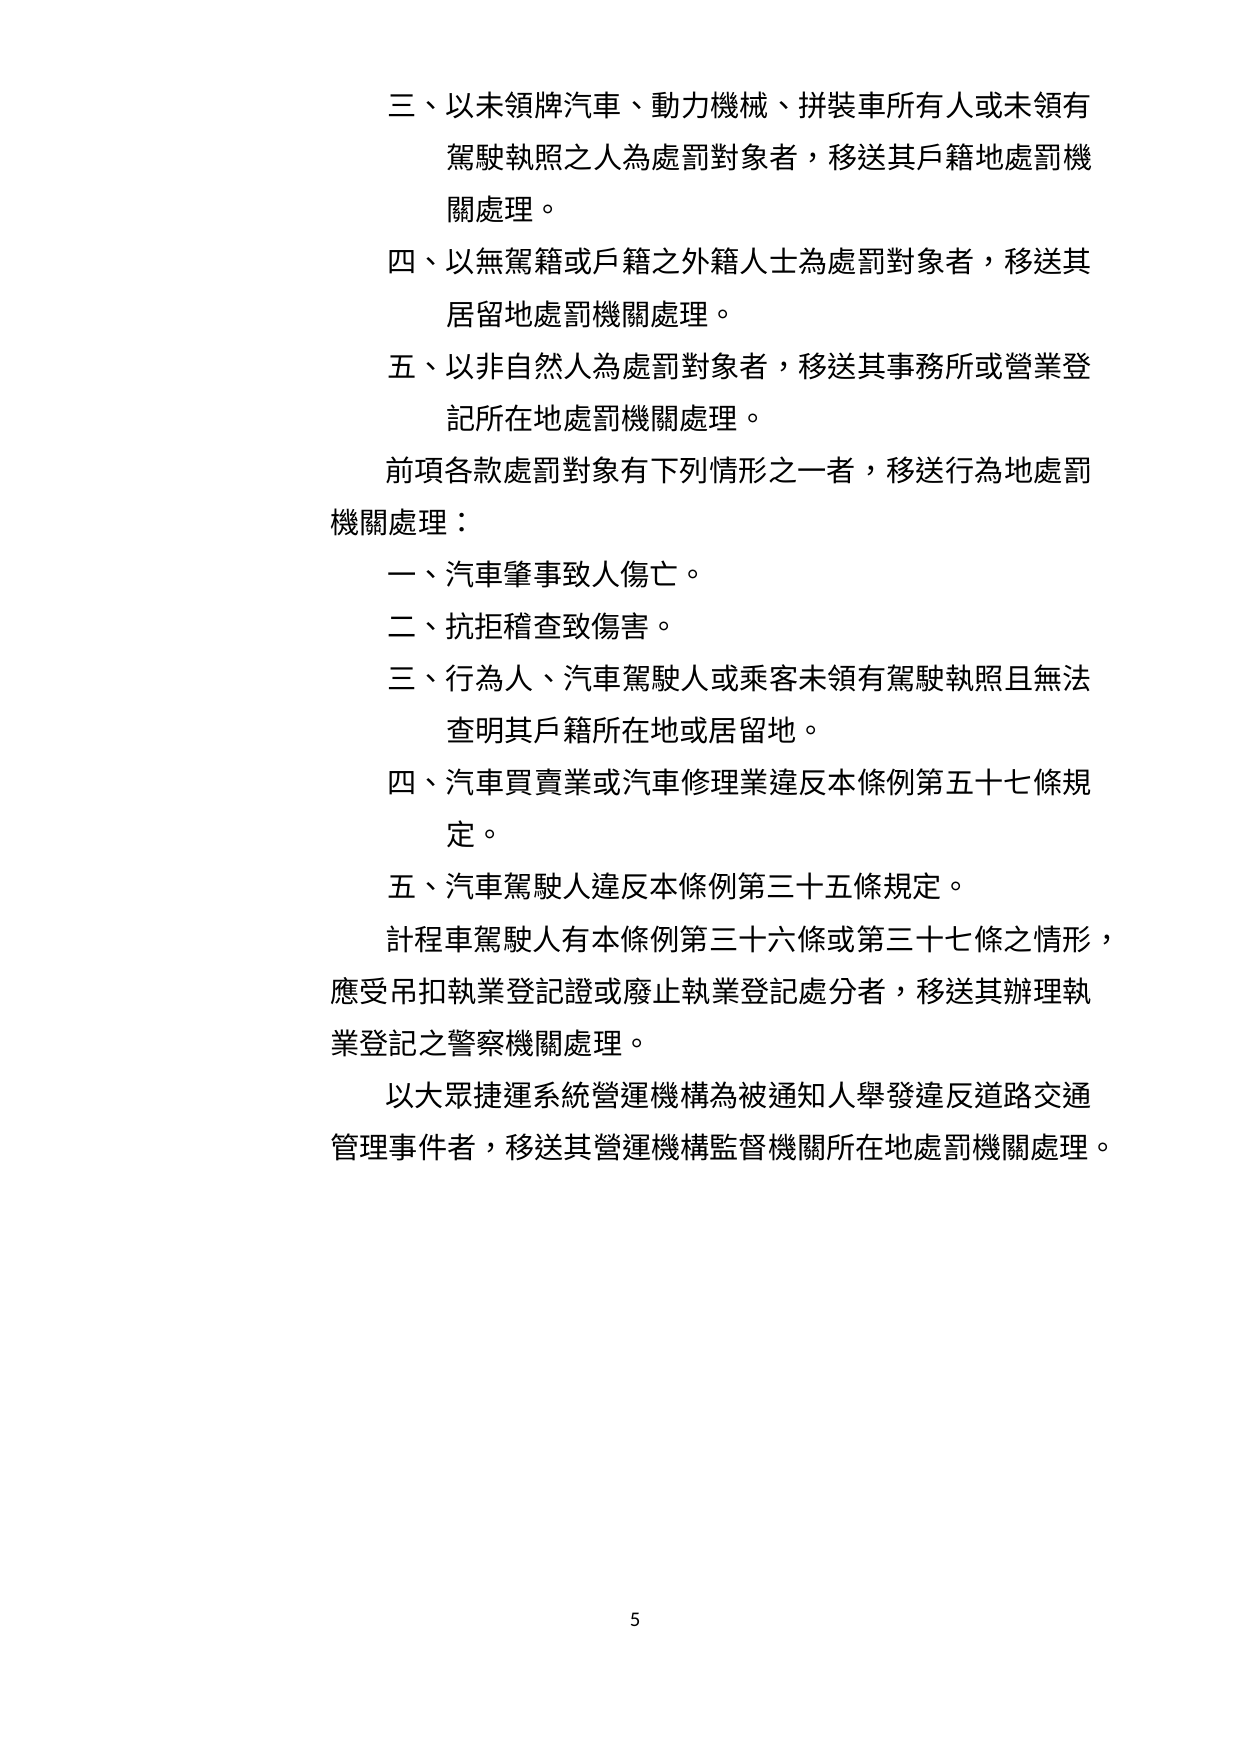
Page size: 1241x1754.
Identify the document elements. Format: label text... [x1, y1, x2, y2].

text 三、以未領牌汽車、動力機械、拼裝車所有人或未領有駕駛執照之人為處罰對象者，移送其戶籍地處罰機關處理。 [387, 75, 1092, 231]
text 五、以非自然人為處罰對象者，移送其事務所或營業登記所在地處罰機關處理。 [387, 335, 1092, 439]
text 以大眾捷運系統營運機構為被通知人舉發違反道路交通管理事件者，移送其營運機構監督機關所在地處罰機關處理。 [330, 1064, 1092, 1169]
text 一、汽車肇事致人傷亡。 [387, 544, 1092, 596]
text 五、汽車駕駛人違反本條例第三十五條規定。 [387, 856, 1092, 908]
text 計程車駕駛人有本條例第三十六條或第三十七條之情形，應受吊扣執業登記證或廢止執業登記處分者，移送其辦理執業登記之警察機關處理。 [330, 908, 1092, 1064]
text 四、汽車買賣業或汽車修理業違反本條例第五十七條規定。 [387, 752, 1092, 856]
text 前項各款處罰對象有下列情形之一者，移送行為地處罰機關處理： [330, 439, 1092, 544]
text 四、以無駕籍或戶籍之外籍人士為處罰對象者，移送其居留地處罰機關處理。 [387, 231, 1092, 335]
text 二、抗拒稽查致傷害。 [387, 596, 1092, 648]
text 三、行為人、汽車駕駛人或乘客未領有駕駛執照且無法查明其戶籍所在地或居留地。 [387, 648, 1092, 752]
